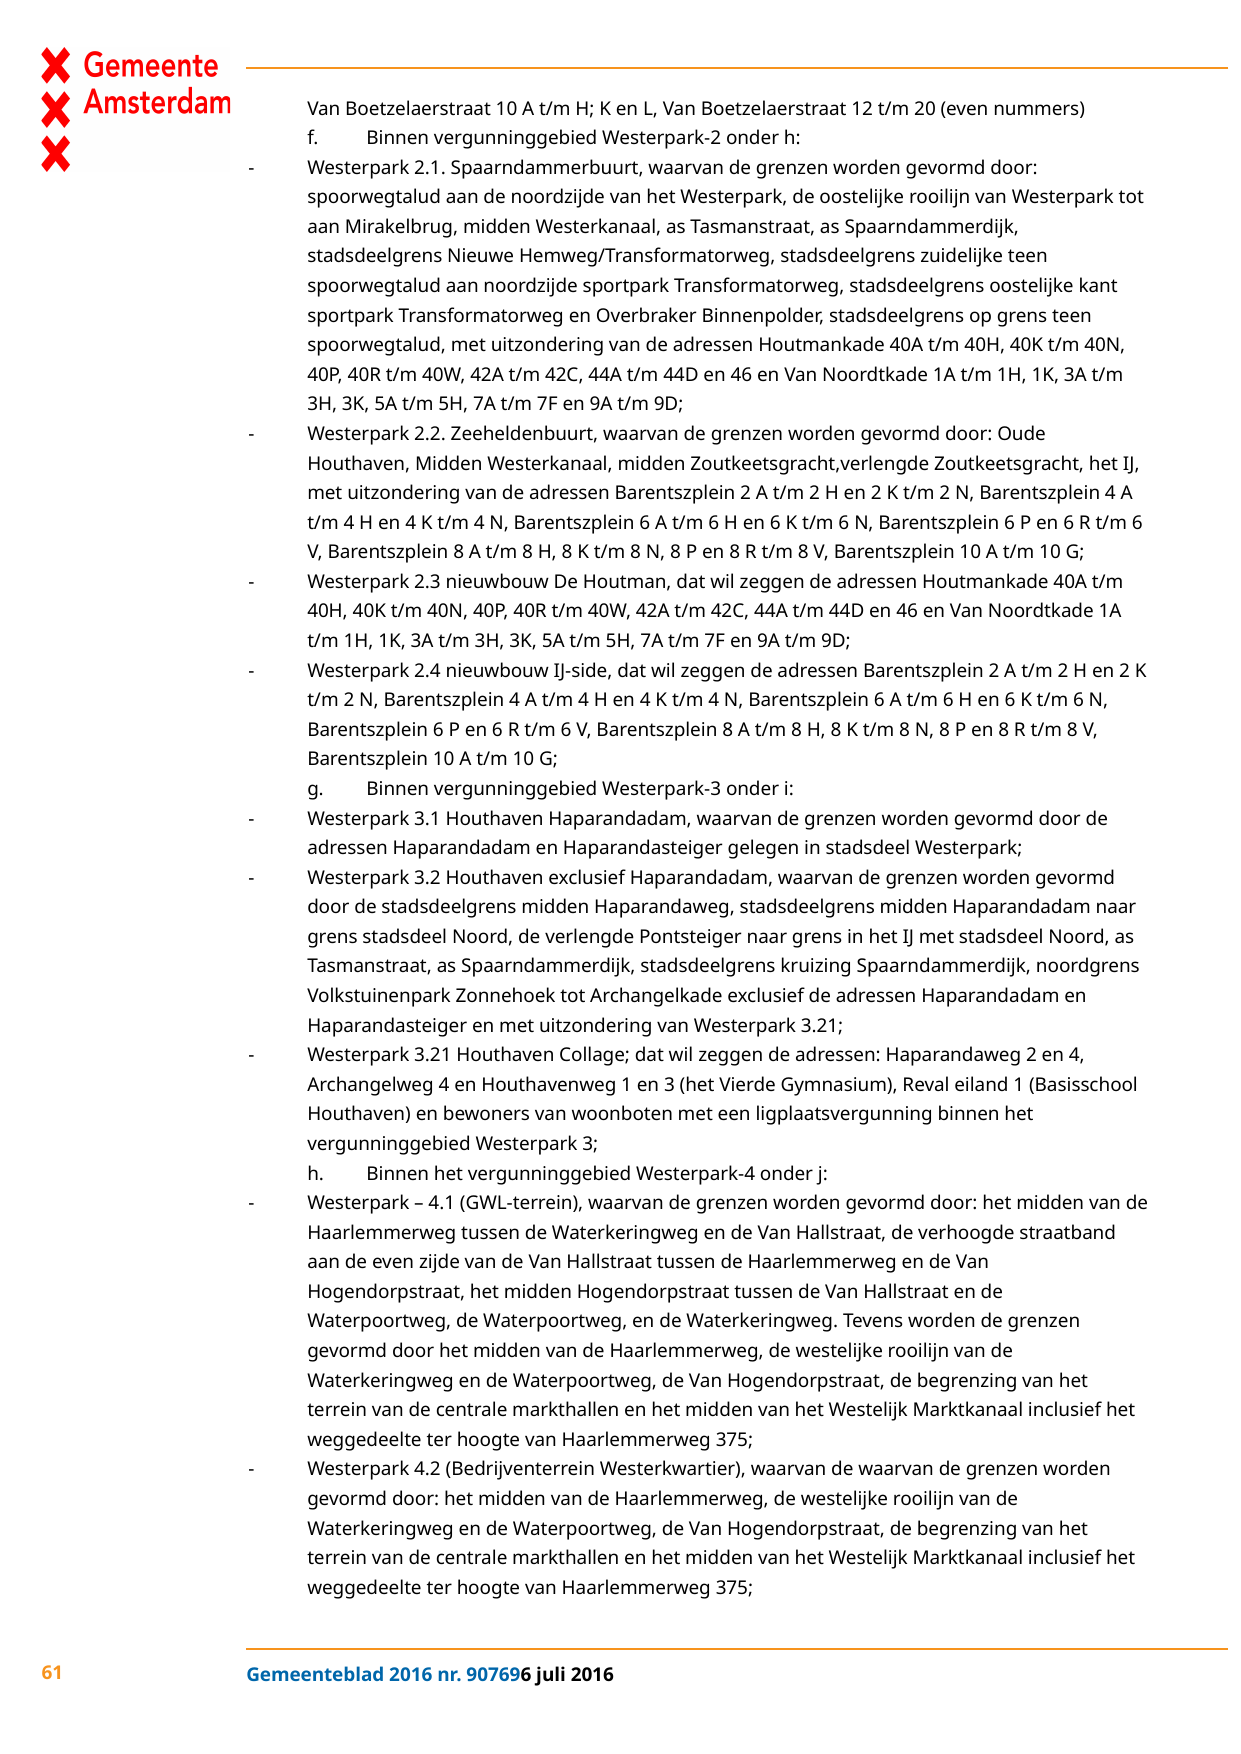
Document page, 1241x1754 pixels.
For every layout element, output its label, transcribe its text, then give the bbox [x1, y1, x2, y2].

list Westerpark 4.2 (Bedrijventerrein Westerkwartier), waarvan de waarvan de grenzen worden gevormd door: het midden van de Haarlemmerweg, de westelijke rooilijn van de Waterkeringweg en de Waterpoortweg, de Van Hogendorpstraat, de begrenzing van het terrein van de centrale markthallen en het midden van het Westelijk Marktkanaal inclusief het weggedeelte ter hoogte van Haarlemmerweg 375; [248, 1456, 1152, 1600]
list Binnen het vergunninggebied Westerpark-4 onder j: [307, 1160, 1152, 1186]
list Westerpark 2.2. Zeeheldenbuurt, waarvan de grenzen worden gevormd door: Oude Houthaven, Midden Westerkanaal, midden Zoutkeetsgracht,verlengde Zoutkeetsgracht, het IJ, met uitzondering van de adressen Barentszplein 2 A t/m 2 H en 2 K t/m 2 N, Barentszplein 4 A t/m 4 H en 4 K t/m 4 N, Barentszplein 6 A t/m 6 H en 6 K t/m 6 N, Barentszplein 6 P en 6 R t/m 6 V, Barentszplein 8 A t/m 8 H, 8 K t/m 8 N, 8 P en 8 R t/m 8 V, Barentszplein 10 A t/m 10 G; [248, 420, 1152, 564]
list Westerpark 2.1. Spaarndammerbuurt, waarvan de grenzen worden gevormd door: spoorwegtalud aan de noordzijde van het Westerpark, de oostelijke rooilijn van Westerpark tot aan Mirakelbrug, midden Westerkanaal, as Tasmanstraat, as Spaarndammerdijk, stadsdeelgrens Nieuwe Hemweg/Transformatorweg, stadsdeelgrens zuidelijke teen spoorwegtalud aan noordzijde sportpark Transformatorweg, stadsdeelgrens oostelijke kant sportpark Transformatorweg en Overbraker Binnenpolder, stadsdeelgrens op grens teen spoorwegtalud, met uitzondering van de adressen Houtmankade 40A t/m 40H, 40K t/m 40N, 40P, 40R t/m 40W, 42A t/m 42C, 44A t/m 44D en 46 en Van Noordtkade 1A t/m 1H, 1K, 3A t/m 3H, 3K, 5A t/m 5H, 7A t/m 7F en 9A t/m 9D; [248, 154, 1152, 416]
list Westerpark 3.1 Houthaven Haparandadam, waarvan de grenzen worden gevormd door de adressen Haparandadam en Haparandasteiger gelegen in stadsdeel Westerpark; [248, 805, 1152, 860]
list Binnen vergunninggebied Westerpark-2 onder h: [307, 124, 1152, 150]
list Van Boetzelaerstraat 10 A t/m H; K en L, Van Boetzelaerstraat 12 t/m 20 (even nummers) [248, 95, 1152, 121]
list Westerpark 3.2 Houthaven exclusief Haparandadam, waarvan de grenzen worden gevormd door de stadsdeelgrens midden Haparandaweg, stadsdeelgrens midden Haparandadam naar grens stadsdeel Noord, de verlengde Pontsteiger naar grens in het IJ met stadsdeel Noord, as Tasmanstraat, as Spaarndammerdijk, stadsdeelgrens kruizing Spaarndammerdijk, noordgrens Volkstuinenpark Zonnehoek tot Archangelkade exclusief de adressen Haparandadam en Haparandasteiger en met uitzondering van Westerpark 3.21; [248, 864, 1152, 1038]
picture [41, 47, 231, 172]
list Binnen vergunninggebied Westerpark-3 onder i: [307, 775, 1152, 801]
list Westerpark – 4.1 (GWL-terrein), waarvan de grenzen worden gevormd door: het midden van de Haarlemmerweg tussen de Waterkeringweg en de Van Hallstraat, de verhoogde straatband aan de even zijde van de Van Hallstraat tussen de Haarlemmerweg en de Van Hogendorpstraat, het midden Hogendorpstraat tussen de Van Hallstraat en de Waterpoortweg, de Waterpoortweg, en de Waterkeringweg. Tevens worden de grenzen gevormd door het midden van de Haarlemmerweg, de westelijke rooilijn van de Waterkeringweg en de Waterpoortweg, de Van Hogendorpstraat, de begrenzing van het terrein van de centrale markthallen en het midden van het Westelijk Marktkanaal inclusief het weggedeelte ter hoogte van Haarlemmerweg 375; [248, 1189, 1152, 1452]
list Westerpark 2.4 nieuwbouw IJ-side, dat wil zeggen de adressen Barentszplein 2 A t/m 2 H en 2 K t/m 2 N, Barentszplein 4 A t/m 4 H en 4 K t/m 4 N, Barentszplein 6 A t/m 6 H en 6 K t/m 6 N, Barentszplein 6 P en 6 R t/m 6 V, Barentszplein 8 A t/m 8 H, 8 K t/m 8 N, 8 P en 8 R t/m 8 V, Barentszplein 10 A t/m 10 G; [248, 657, 1152, 771]
list Westerpark 3.21 Houthaven Collage; dat wil zeggen de adressen: Haparandaweg 2 en 4, Archangelweg 4 en Houthavenweg 1 en 3 (het Vierde Gymnasium), Reval eiland 1 (Basisschool Houthaven) en bewoners van woonboten met een ligplaatsvergunning binnen het vergunninggebied Westerpark 3; [248, 1041, 1152, 1156]
list Westerpark 2.3 nieuwbouw De Houtman, dat wil zeggen de adressen Houtmankade 40A t/m 40H, 40K t/m 40N, 40P, 40R t/m 40W, 42A t/m 42C, 44A t/m 44D en 46 en Van Noordtkade 1A t/m 1H, 1K, 3A t/m 3H, 3K, 5A t/m 5H, 7A t/m 7F en 9A t/m 9D; [248, 568, 1152, 653]
